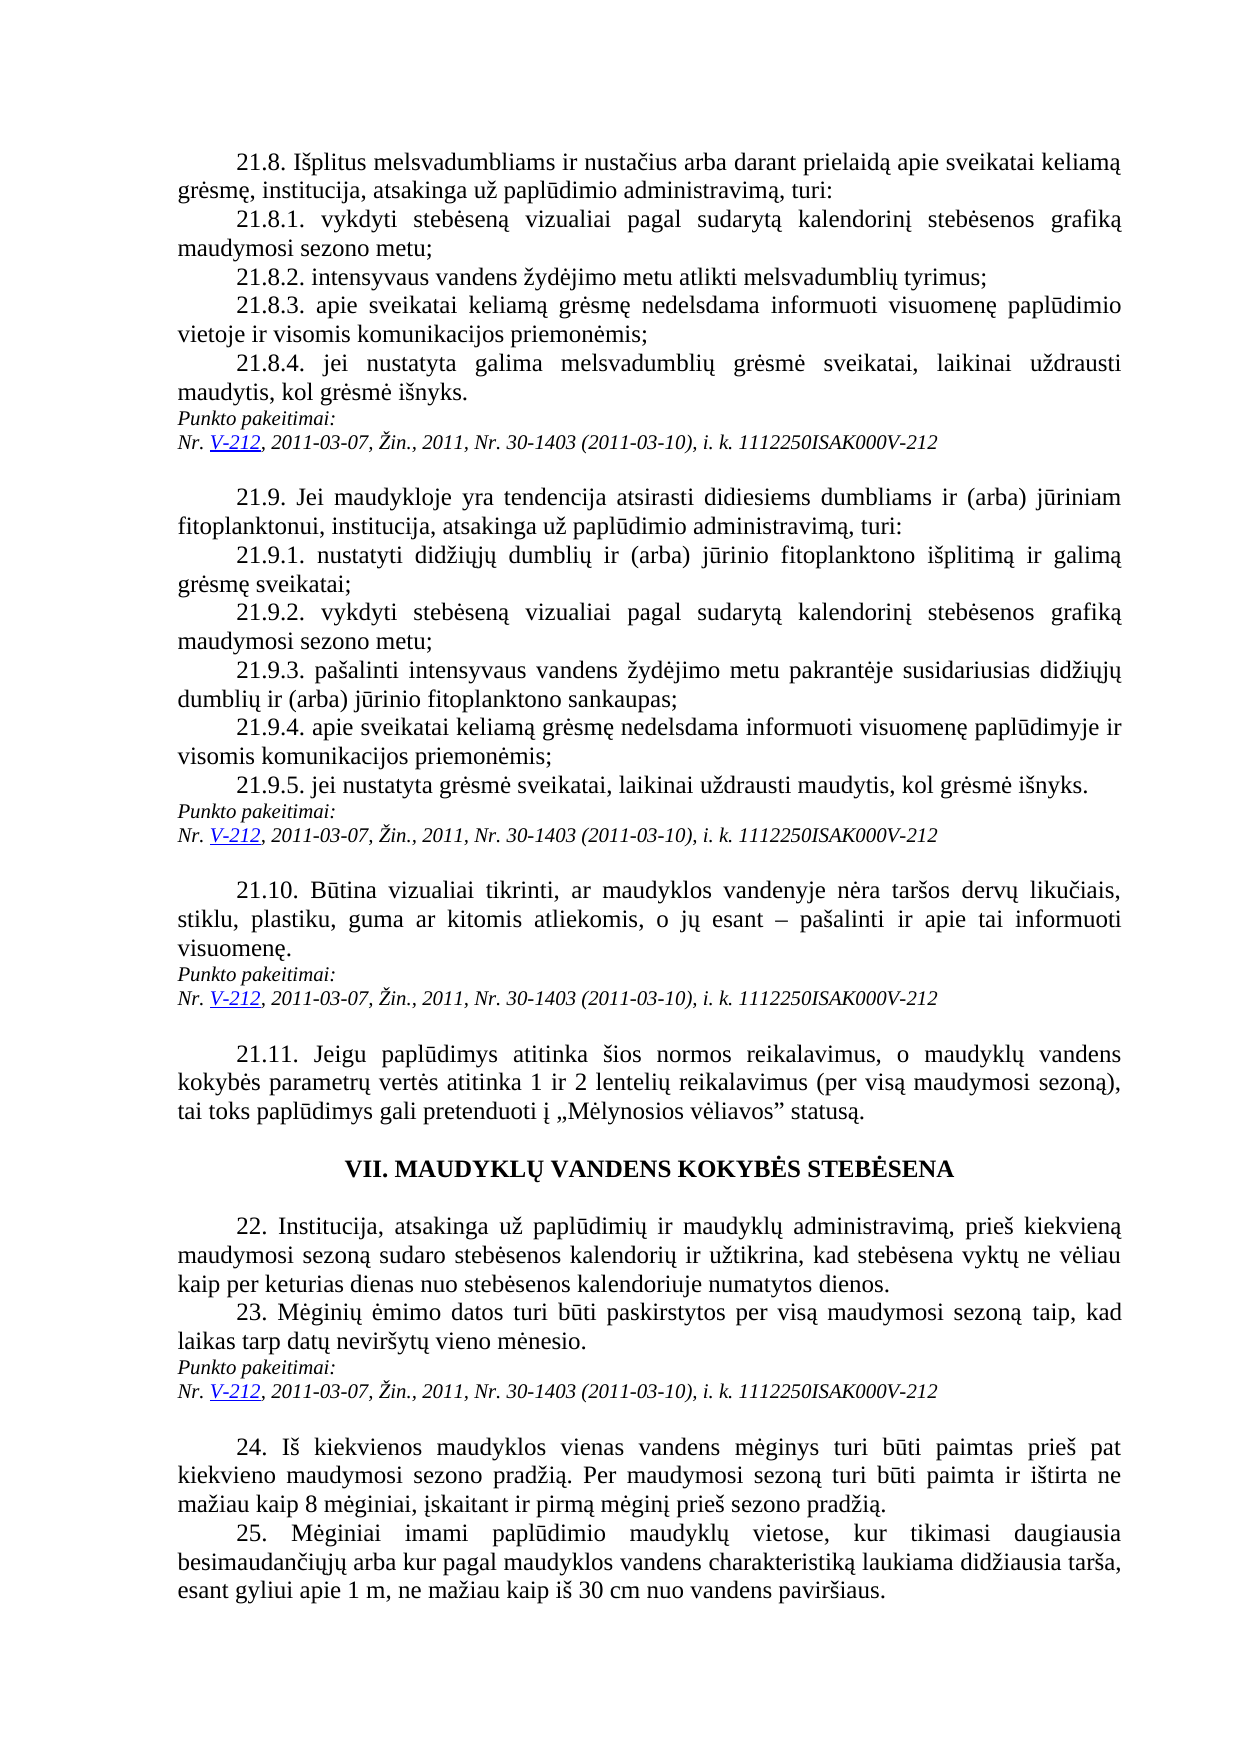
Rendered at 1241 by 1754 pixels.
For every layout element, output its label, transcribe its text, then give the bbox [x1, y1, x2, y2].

text 21.9.3. pašalinti intensyvaus vandens žydėjimo metu pakrantėje susidariusias didžiųjų dumblių ir (arba) jūrinio fitoplanktono sankaupas; [177, 655, 1122, 712]
text 21.9.1. nustatyti didžiųjų dumblių ir (arba) jūrinio fitoplanktono išplitimą ir galimą grėsmę sveikatai; [177, 540, 1122, 597]
text Punkto pakeitimai: [177, 406, 1122, 430]
text 21.10. Būtina vizualiai tikrinti, ar maudyklos vandenyje nėra taršos dervų likučiais, stiklu, plastiku, guma ar kitomis atliekomis, o jų esant – pašalinti ir apie tai informuoti visuomenę. [177, 876, 1122, 962]
text 24. Iš kiekvienos maudyklos vienas vandens mėginys turi būti paimtas prieš pat kiekvieno maudymosi sezono pradžią. Per maudymosi sezoną turi būti paimta ir ištirta ne mažiau kaip 8 mėginiai, įskaitant ir pirmą mėginį prieš sezono pradžią. [177, 1432, 1122, 1518]
text 21.9.5. jei nustatyta grėsmė sveikatai, laikinai uždrausti maudytis, kol grėsmė išnyks. [177, 770, 1122, 799]
text 21.8.2. intensyvaus vandens žydėjimo metu atlikti melsvadumblių tyrimus; [177, 262, 1122, 291]
text 25. Mėginiai imami paplūdimio maudyklų vietose, kur tikimasi daugiausia besimaudančiųjų arba kur pagal maudyklos vandens charakteristiką laukiama didžiausia tarša, esant gyliui apie 1 m, ne mažiau kaip iš 30 cm nuo vandens paviršiaus. [177, 1518, 1122, 1604]
text 21.9.4. apie sveikatai keliamą grėsmę nedelsdama informuoti visuomenę paplūdimyje ir visomis komunikacijos priemonėmis; [177, 712, 1122, 770]
text 22. Institucija, atsakinga už paplūdimių ir maudyklų administravimą, prieš kiekvieną maudymosi sezoną sudaro stebėsenos kalendorių ir užtikrina, kad stebėsena vyktų ne vėliau kaip per keturias dienas nuo stebėsenos kalendoriuje numatytos dienos. [177, 1211, 1122, 1297]
text Punkto pakeitimai: [177, 1355, 1122, 1379]
text Nr. V-212, 2011-03-07, Žin., 2011, Nr. 30-1403 (2011-03-10), i. k. 1112250ISAK000V-212 [177, 823, 1122, 847]
text 21.8. Išplitus melsvadumbliams ir nustačius arba darant prielaidą apie sveikatai keliamą grėsmę, institucija, atsakinga už paplūdimio administravimą, turi: [177, 147, 1122, 204]
text Nr. V-212, 2011-03-07, Žin., 2011, Nr. 30-1403 (2011-03-10), i. k. 1112250ISAK000V-212 [177, 1379, 1122, 1403]
text 21.11. Jeigu paplūdimys atitinka šios normos reikalavimus, o maudyklų vandens kokybės parametrų vertės atitinka 1 ir 2 lentelių reikalavimus (per visą maudymosi sezoną), tai toks paplūdimys gali pretenduoti į „Mėlynosios vėliavos” statusą. [177, 1039, 1122, 1125]
text 21.9. Jei maudykloje yra tendencija atsirasti didiesiems dumbliams ir (arba) jūriniam fitoplanktonui, institucija, atsakinga už paplūdimio administravimą, turi: [177, 482, 1122, 540]
text Punkto pakeitimai: [177, 799, 1122, 823]
text 21.8.4. jei nustatyta galima melsvadumblių grėsmė sveikatai, laikinai uždrausti maudytis, kol grėsmė išnyks. [177, 348, 1122, 406]
text Punkto pakeitimai: [177, 962, 1122, 986]
text 23. Mėginių ėmimo datos turi būti paskirstytos per visą maudymosi sezoną taip, kad laikas tarp datų neviršytų vieno mėnesio. [177, 1297, 1122, 1355]
text 21.9.2. vykdyti stebėseną vizualiai pagal sudarytą kalendorinį stebėsenos grafiką maudymosi sezono metu; [177, 597, 1122, 655]
text Nr. V-212, 2011-03-07, Žin., 2011, Nr. 30-1403 (2011-03-10), i. k. 1112250ISAK000V-212 [177, 430, 1122, 454]
text 21.8.1. vykdyti stebėseną vizualiai pagal sudarytą kalendorinį stebėsenos grafiką maudymosi sezono metu; [177, 204, 1122, 262]
text Nr. V-212, 2011-03-07, Žin., 2011, Nr. 30-1403 (2011-03-10), i. k. 1112250ISAK000V-212 [177, 986, 1122, 1010]
text 21.8.3. apie sveikatai keliamą grėsmę nedelsdama informuoti visuomenę paplūdimio vietoje ir visomis komunikacijos priemonėmis; [177, 291, 1122, 348]
text VII. MAUDYKLŲ VANDENS KOKYBĖS STEBĖSENA [177, 1154, 1122, 1182]
